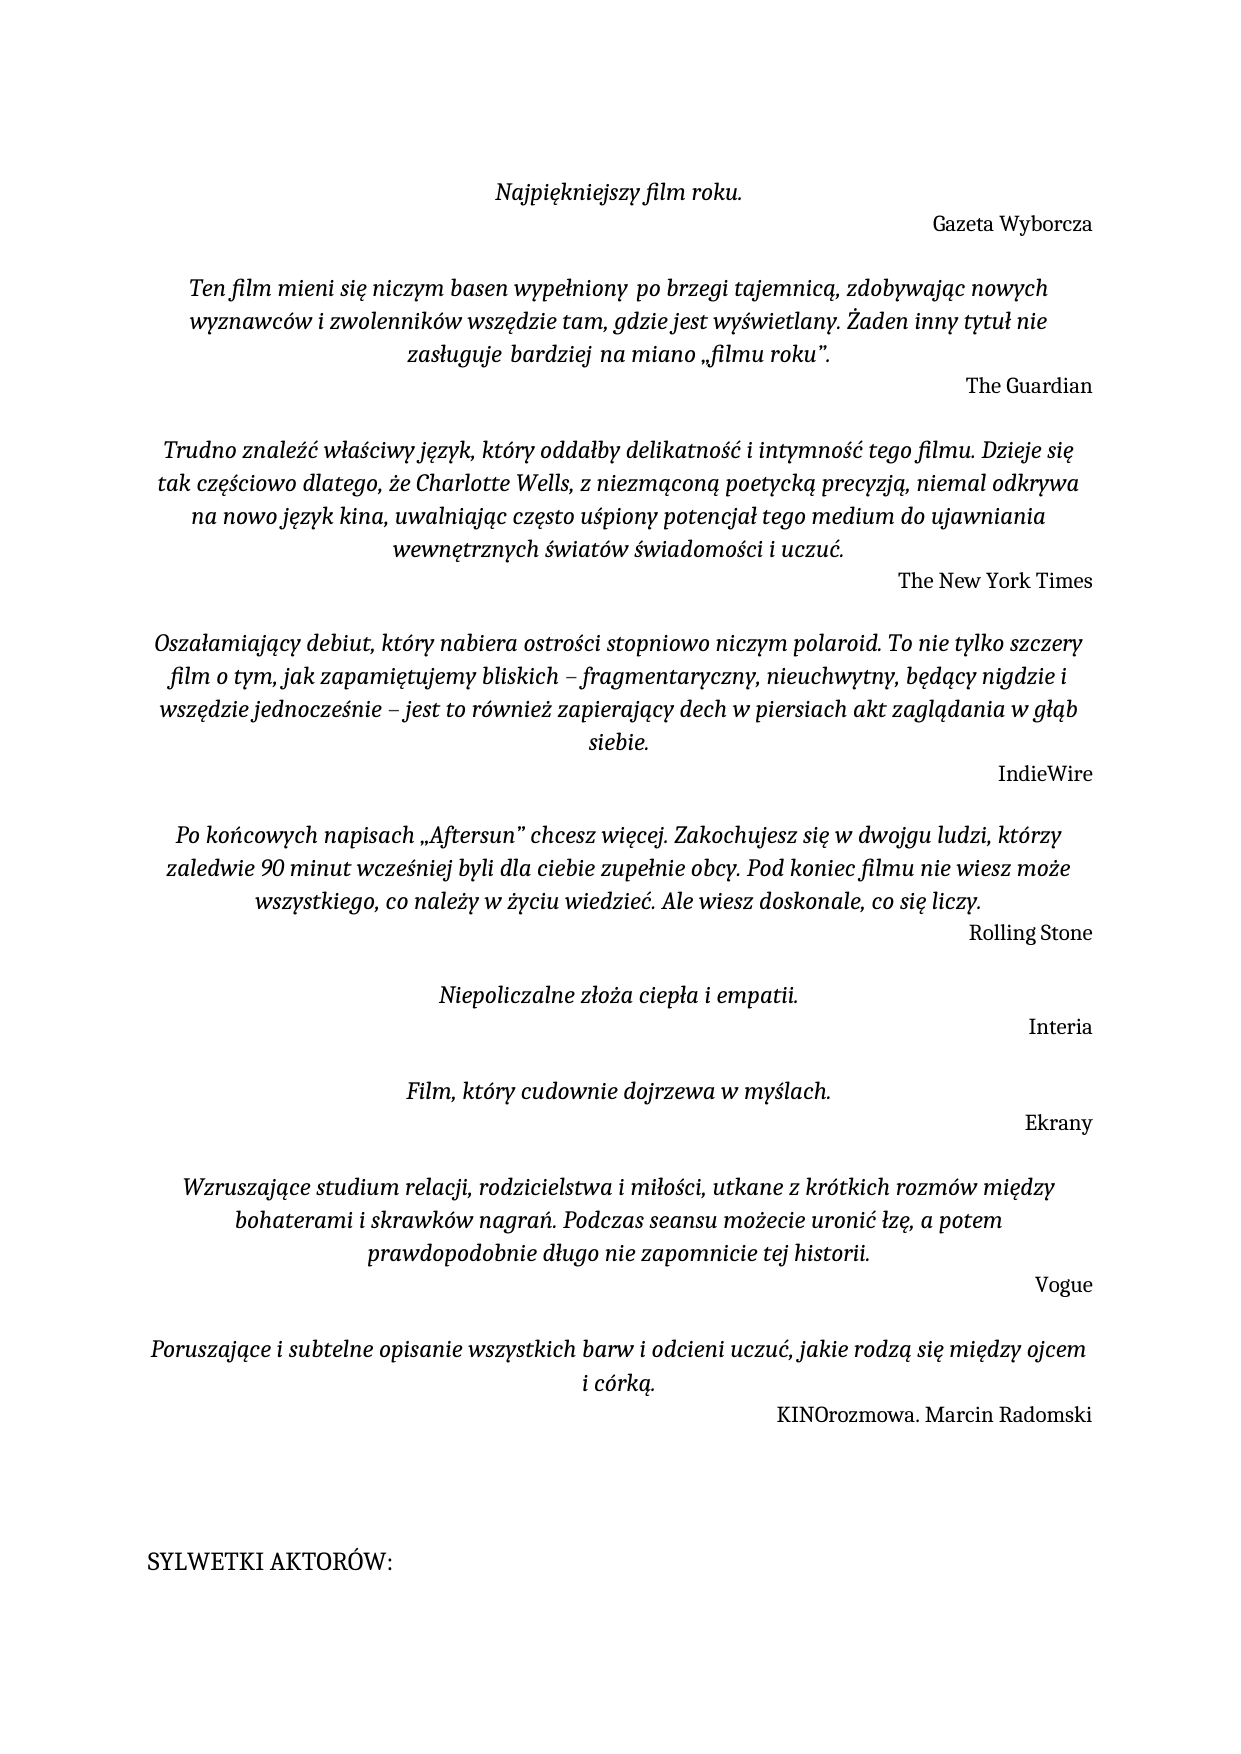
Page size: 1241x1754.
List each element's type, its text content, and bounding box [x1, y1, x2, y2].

text Najpiękniejszy film roku. [148, 178, 1093, 206]
text Gazeta Wyborcza [148, 211, 1093, 237]
text Trudno znaleźć właściwy język, który oddałby delikatność i intymność tego filmu. Dzieje się tak częściowo dlatego, że Charlotte Wells, z niezmąconą poetycką precyzją, niemal odkrywa na nowo język kina, uwalniając często uśpiony potencjał tego medium do ujawniania wewnętrznych światów świadomości i uczuć. [148, 436, 1093, 564]
text Niepoliczalne złoża ciepła i empatii. [148, 981, 1093, 1009]
text Ekrany [148, 1110, 1093, 1136]
text The Guardian [148, 373, 1093, 399]
text IndieWire [148, 761, 1093, 787]
text The New York Times [148, 568, 1093, 594]
text Ten film mieni się niczym basen wypełniony po brzegi tajemnicą, zdobywając nowych wyznawców i zwolenników wszędzie tam, gdzie jest wyświetlany. Żaden inny tytuł nie zasługuje bardziej na miano „filmu roku”. [148, 274, 1093, 369]
text Film, który cudownie dojrzewa w myślach. [148, 1077, 1093, 1106]
text Wzruszające studium relacji, rodzicielstwa i miłości, utkane z krótkich rozmów między bohaterami i skrawków nagrań. Podczas seansu możecie uronić łzę, a potem prawdopodobnie długo nie zapomnicie tej historii. [148, 1173, 1093, 1268]
text Poruszające i subtelne opisanie wszystkich barw i odcieni uczuć, jakie rodzą się między ojcem i córką. [148, 1335, 1093, 1397]
text Interia [148, 1014, 1093, 1040]
text SYLWETKI AKTORÓW: [148, 1547, 1093, 1577]
text Po końcowych napisach „Aftersun” chcesz więcej. Zakochujesz się w dwojgu ludzi, którzy zaledwie 90 minut wcześniej byli dla ciebie zupełnie obcy. Pod koniec filmu nie wiesz może wszystkiego, co należy w życiu wiedzieć. Ale wiesz doskonale, co się liczy. [148, 821, 1093, 916]
text Rolling Stone [148, 920, 1093, 947]
text Vogue [148, 1272, 1093, 1298]
text Oszałamiający debiut, który nabiera ostrości stopniowo niczym polaroid. To nie tylko szczery film o tym, jak zapamiętujemy bliskich – fragmentaryczny, nieuchwytny, będący nigdzie i wszędzie jednocześnie – jest to również zapierający dech w piersiach akt zaglądania w głąb siebie. [148, 629, 1093, 756]
text KINOrozmowa. Marcin Radomski [148, 1401, 1093, 1428]
